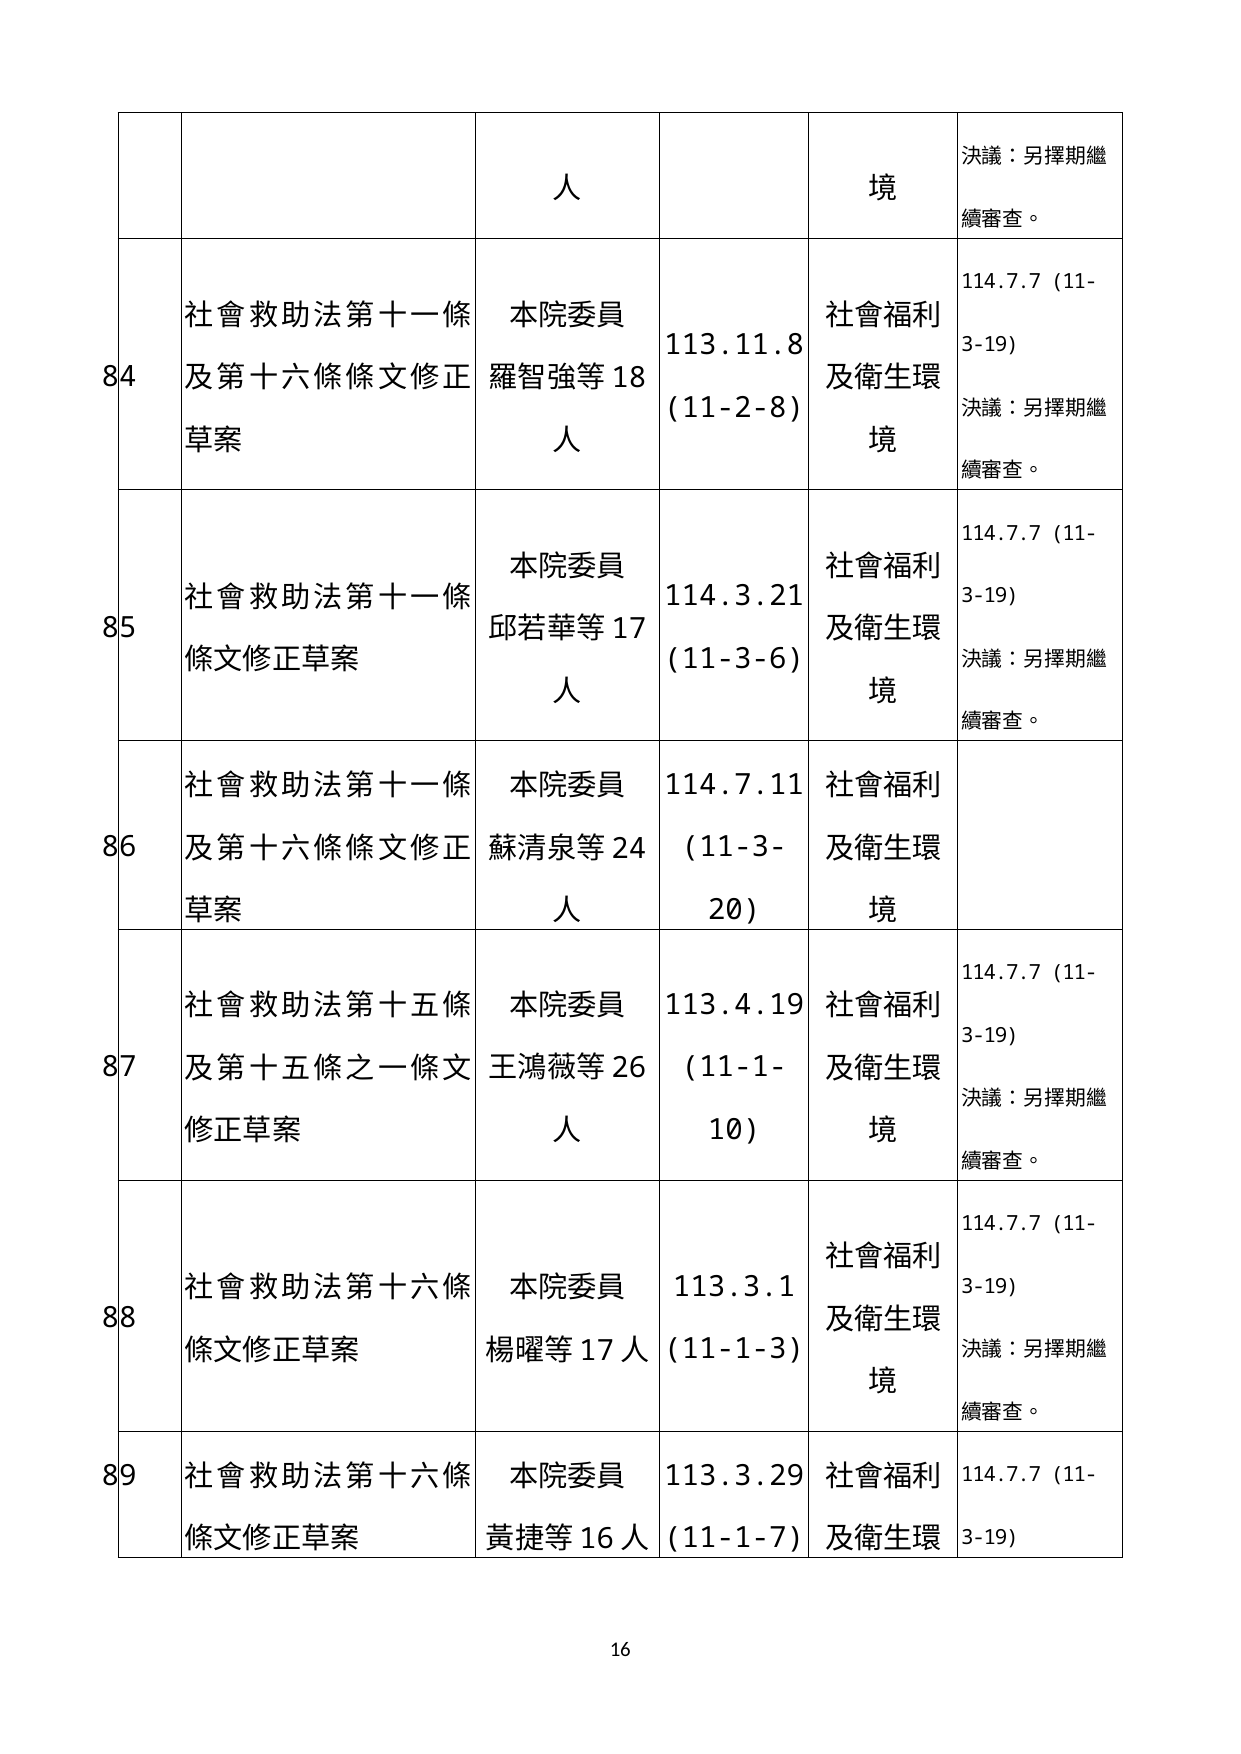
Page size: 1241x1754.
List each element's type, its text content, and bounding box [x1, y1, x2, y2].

table_cell [119, 113, 181, 238]
table_cell 社會救助法第十一條及第十六條條文修正草案 [182, 239, 475, 489]
table_cell 決議：另擇期繼續審查。 [958, 113, 1122, 238]
table_cell 社會福利及衛生環 [809, 1432, 957, 1557]
table_cell [119, 239, 181, 489]
table_cell 社會福利及衛生環境 [809, 930, 957, 1180]
table_cell [119, 1181, 181, 1431]
table_cell 社會福利及衛生環境 [809, 1181, 957, 1431]
table_cell 本院委員 王鴻薇等26人 [476, 930, 659, 1180]
table_cell 113.4.19 (11-1-10) [660, 930, 808, 1180]
table_cell [182, 113, 475, 238]
table_cell 本院委員 蘇清泉等24人 [476, 741, 659, 929]
table_cell 社會福利及衛生環境 [809, 490, 957, 740]
table_cell 113.3.29 (11-1-7) [660, 1432, 808, 1557]
table_cell [660, 113, 808, 238]
table_cell 境 [809, 113, 957, 238]
table_cell 114.7.7 (11-3-19) 決議：另擇期繼續審查。 [958, 239, 1122, 489]
table_cell 114.7.7 (11-3-19) 決議：另擇期繼續審查。 [958, 930, 1122, 1180]
table_cell 113.3.1 (11-1-3) [660, 1181, 808, 1431]
table_cell 社會福利及衛生環境 [809, 239, 957, 489]
table_cell 社會救助法第十六條條文修正草案 [182, 1432, 475, 1557]
table_cell 114.7.11 (11-3-20) [660, 741, 808, 929]
table_cell 本院委員 邱若華等17人 [476, 490, 659, 740]
table_cell [119, 1432, 181, 1557]
table_cell 社會救助法第十一條條文修正草案 [182, 490, 475, 740]
table_cell 114.3.21 (11-3-6) [660, 490, 808, 740]
table_cell 113.11.8 (11-2-8) [660, 239, 808, 489]
table_cell 社會救助法第十五條及第十五條之一條文修正草案 [182, 930, 475, 1180]
table_cell 社會救助法第十六條條文修正草案 [182, 1181, 475, 1431]
table_cell 114.7.7 (11-3-19) 決議：另擇期繼續審查。 [958, 490, 1122, 740]
table_cell 本院委員 羅智強等18人 [476, 239, 659, 489]
table_cell [119, 930, 181, 1180]
table_cell 114.7.7 (11-3-19) 決議：另擇期繼續審查。 [958, 1181, 1122, 1431]
table_cell 本院委員 楊曜等17人 [476, 1181, 659, 1431]
table_cell 本院委員 黃捷等16人 [476, 1432, 659, 1557]
table_cell [119, 741, 181, 929]
table_cell 人 [476, 113, 659, 238]
table_cell [119, 490, 181, 740]
table_cell [958, 741, 1122, 929]
table_cell 社會福利及衛生環境 [809, 741, 957, 929]
table_cell 社會救助法第十一條及第十六條條文修正草案 [182, 741, 475, 929]
table_cell 114.7.7 (11-3-19) [958, 1432, 1122, 1557]
